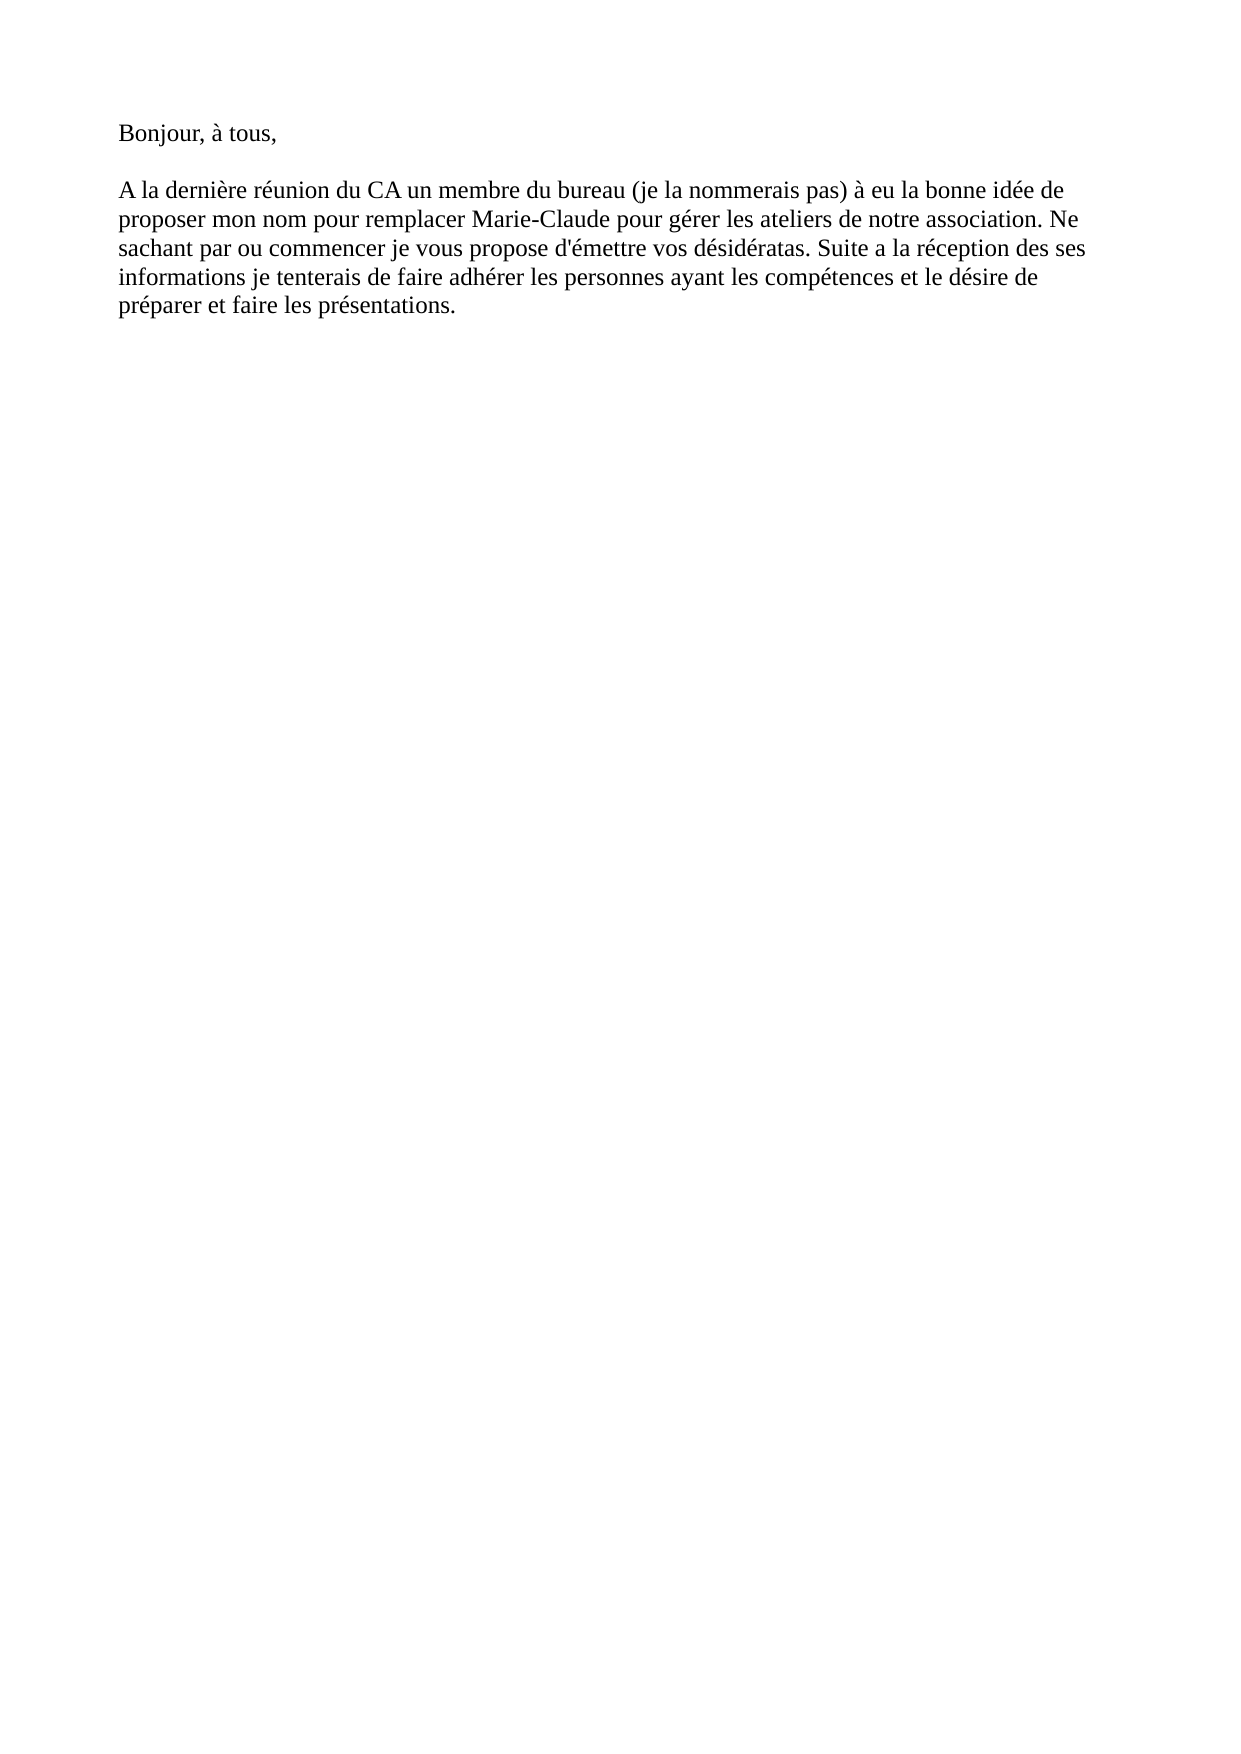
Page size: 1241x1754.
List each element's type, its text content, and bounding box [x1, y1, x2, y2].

text Bonjour, à tous, [118, 118, 1122, 147]
text A la dernière réunion du CA un membre du bureau (je la nommerais pas) à eu la bonne idée de proposer mon nom pour remplacer Marie-Claude pour gérer les ateliers de notre association. Ne sachant par ou commencer je vous propose d'émettre vos désidératas. Suite a la réception des ses informations je tenterais de faire adhérer les personnes ayant les compétences et le désire de préparer et faire les présentations. [118, 176, 1122, 319]
